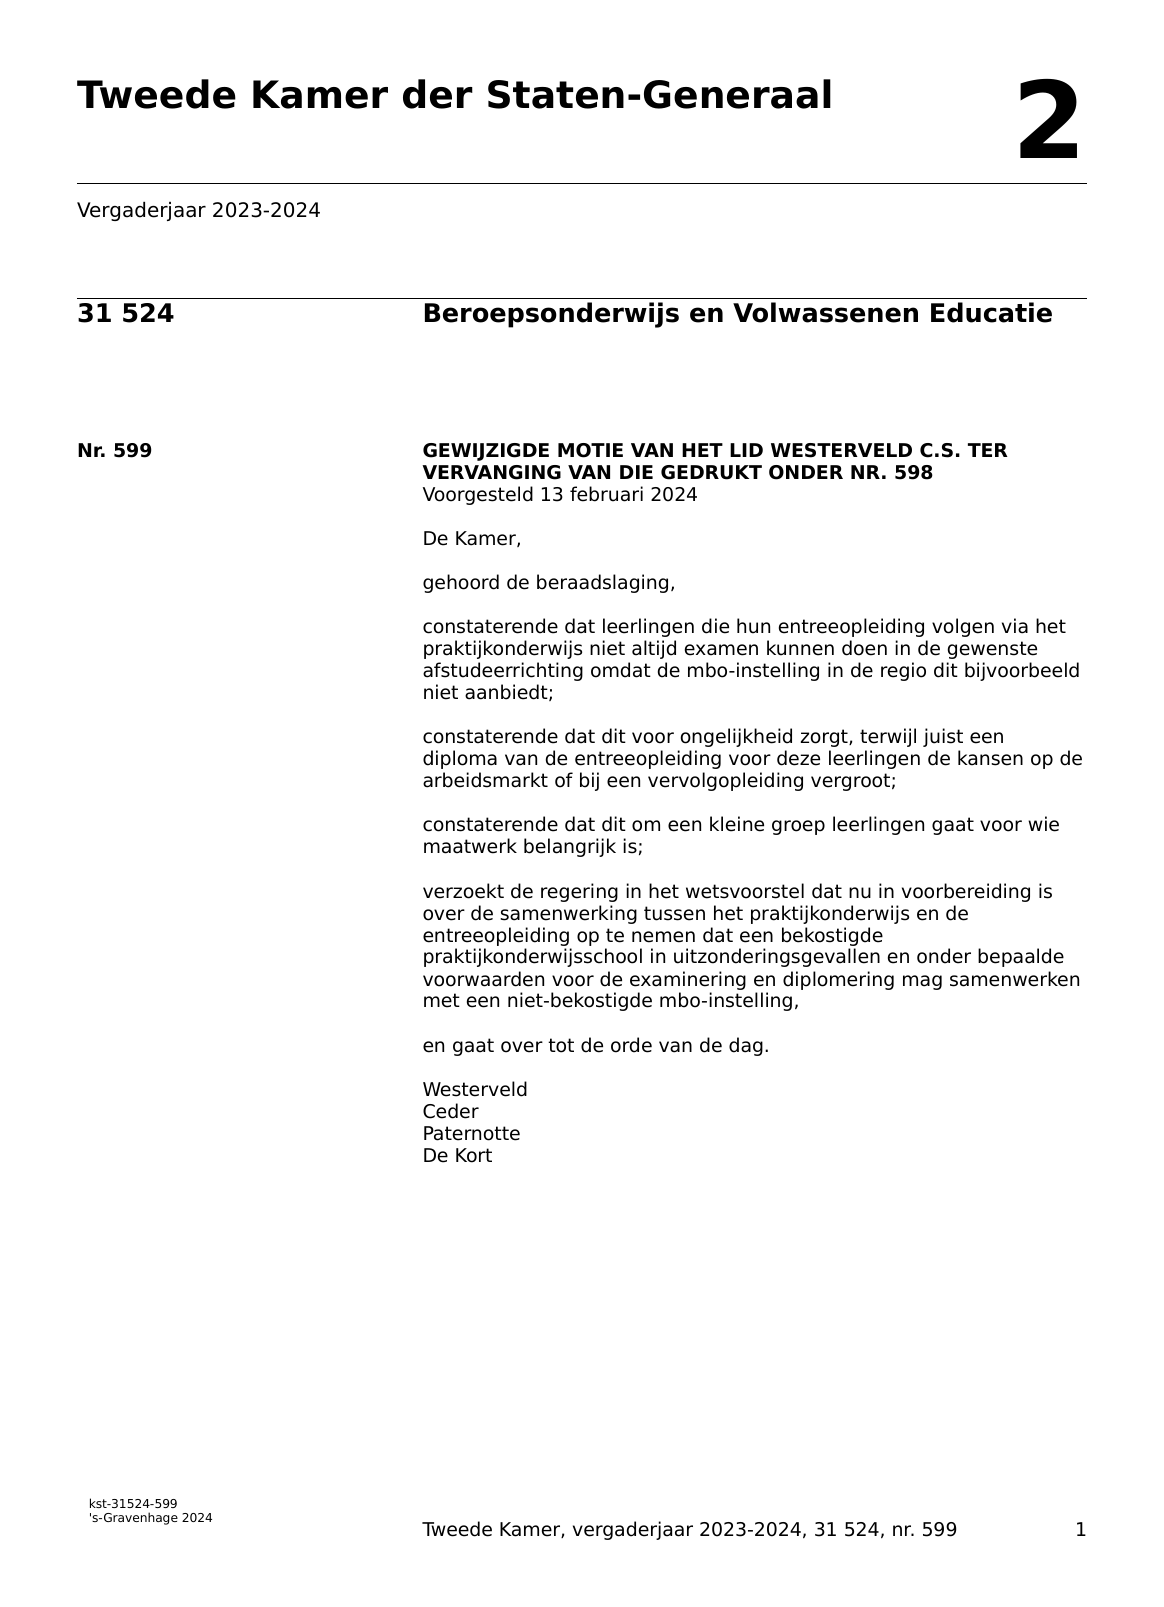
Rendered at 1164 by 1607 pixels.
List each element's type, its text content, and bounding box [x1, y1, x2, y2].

text Westerveld [422, 1079, 1087, 1101]
text verzoekt de regering in het wetsvoorstel dat nu in voorbereiding is over de samenwerking tussen het praktijkonderwijs en de entreeopleiding op te nemen dat een bekostigde praktijkonderwijsschool in uitzonderingsgevallen en onder bepaalde voorwaarden voor de examinering en diplomering mag samenwerken met een niet-bekostigde mbo-instelling, [422, 881, 1087, 1012]
table_header Tweede Kamer der Staten-Generaal [77, 59, 886, 183]
text De Kort [422, 1145, 1087, 1167]
subtitle Nr. 599 GEWIJZIGDE MOTIE VAN HET LID WESTERVELD C.S. TER VERVANGING VAN DIE GEDRUKT ONDER NR. 598 [77, 440, 1087, 484]
text constaterende dat dit om een kleine groep leerlingen gaat voor wie maatwerk belangrijk is; [422, 814, 1087, 858]
text De Kamer, [422, 528, 1087, 550]
text kst-31524-599 [88, 1497, 323, 1511]
text Paternotte [422, 1123, 1087, 1145]
subtitle 31 524 Beroepsonderwijs en Volwassenen Educatie [77, 299, 1087, 329]
text constaterende dat dit voor ongelijkheid zorgt, terwijl juist een diploma van de entreeopleiding voor deze leerlingen de kansen op de arbeidsmarkt of bij een vervolgopleiding vergroot; [422, 726, 1087, 792]
text constaterende dat leerlingen die hun entreeopleiding volgen via het praktijkonderwijs niet altijd examen kunnen doen in de gewenste afstudeerrichting omdat de mbo-instelling in de regio dit bijvoorbeeld niet aanbiedt; [422, 616, 1087, 704]
text gehoord de beraadslaging, [422, 572, 1087, 594]
text 's-Gravenhage 2024 [88, 1511, 323, 1525]
text en gaat over tot de orde van de dag. [422, 1034, 1087, 1057]
table_header 2 [886, 59, 1087, 183]
text Ceder [422, 1101, 1087, 1123]
table_cell Vergaderjaar 2023-2024 [77, 184, 1087, 298]
text Voorgesteld 13 februari 2024 [422, 484, 1087, 506]
